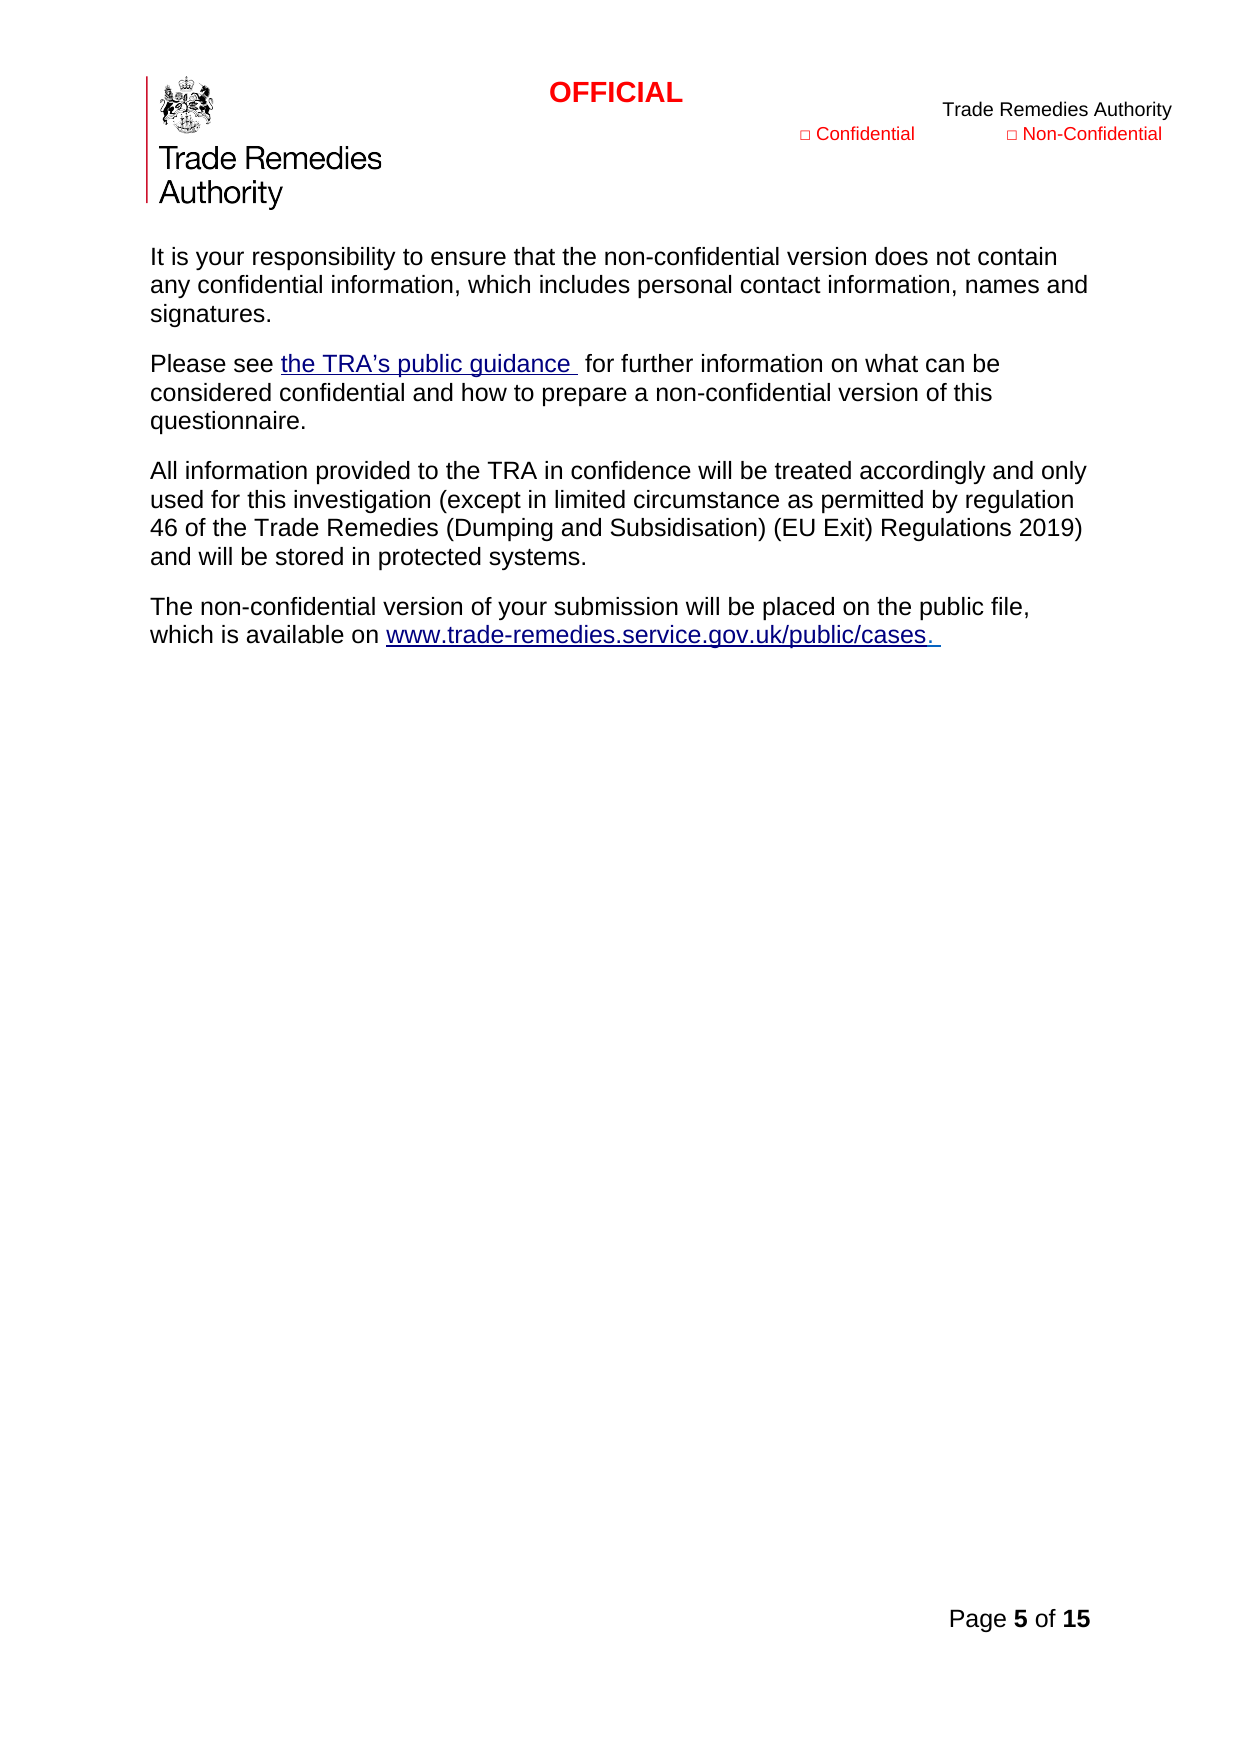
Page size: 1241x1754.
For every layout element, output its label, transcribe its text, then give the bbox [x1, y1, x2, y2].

text Please see the TRA’s public guidance for further information on what can be considered confidential and how to prepare a non-confidential version of this questionnaire. [150, 349, 1090, 435]
text All information provided to the TRA in confidence will be treated accordingly and only used for this investigation (except in limited circumstance as permitted by regulation 46 of the Trade Remedies (Dumping and Subsidisation) (EU Exit) Regulations 2019) and will be stored in protected systems. [150, 456, 1090, 571]
text It is your responsibility to ensure that the non-confidential version does not contain any confidential information, which includes personal contact information, names and signatures. [150, 242, 1090, 328]
text The non-confidential version of your submission will be placed on the public file, which is available on www.trade-remedies.service.gov.uk/public/cases. [150, 592, 1090, 649]
